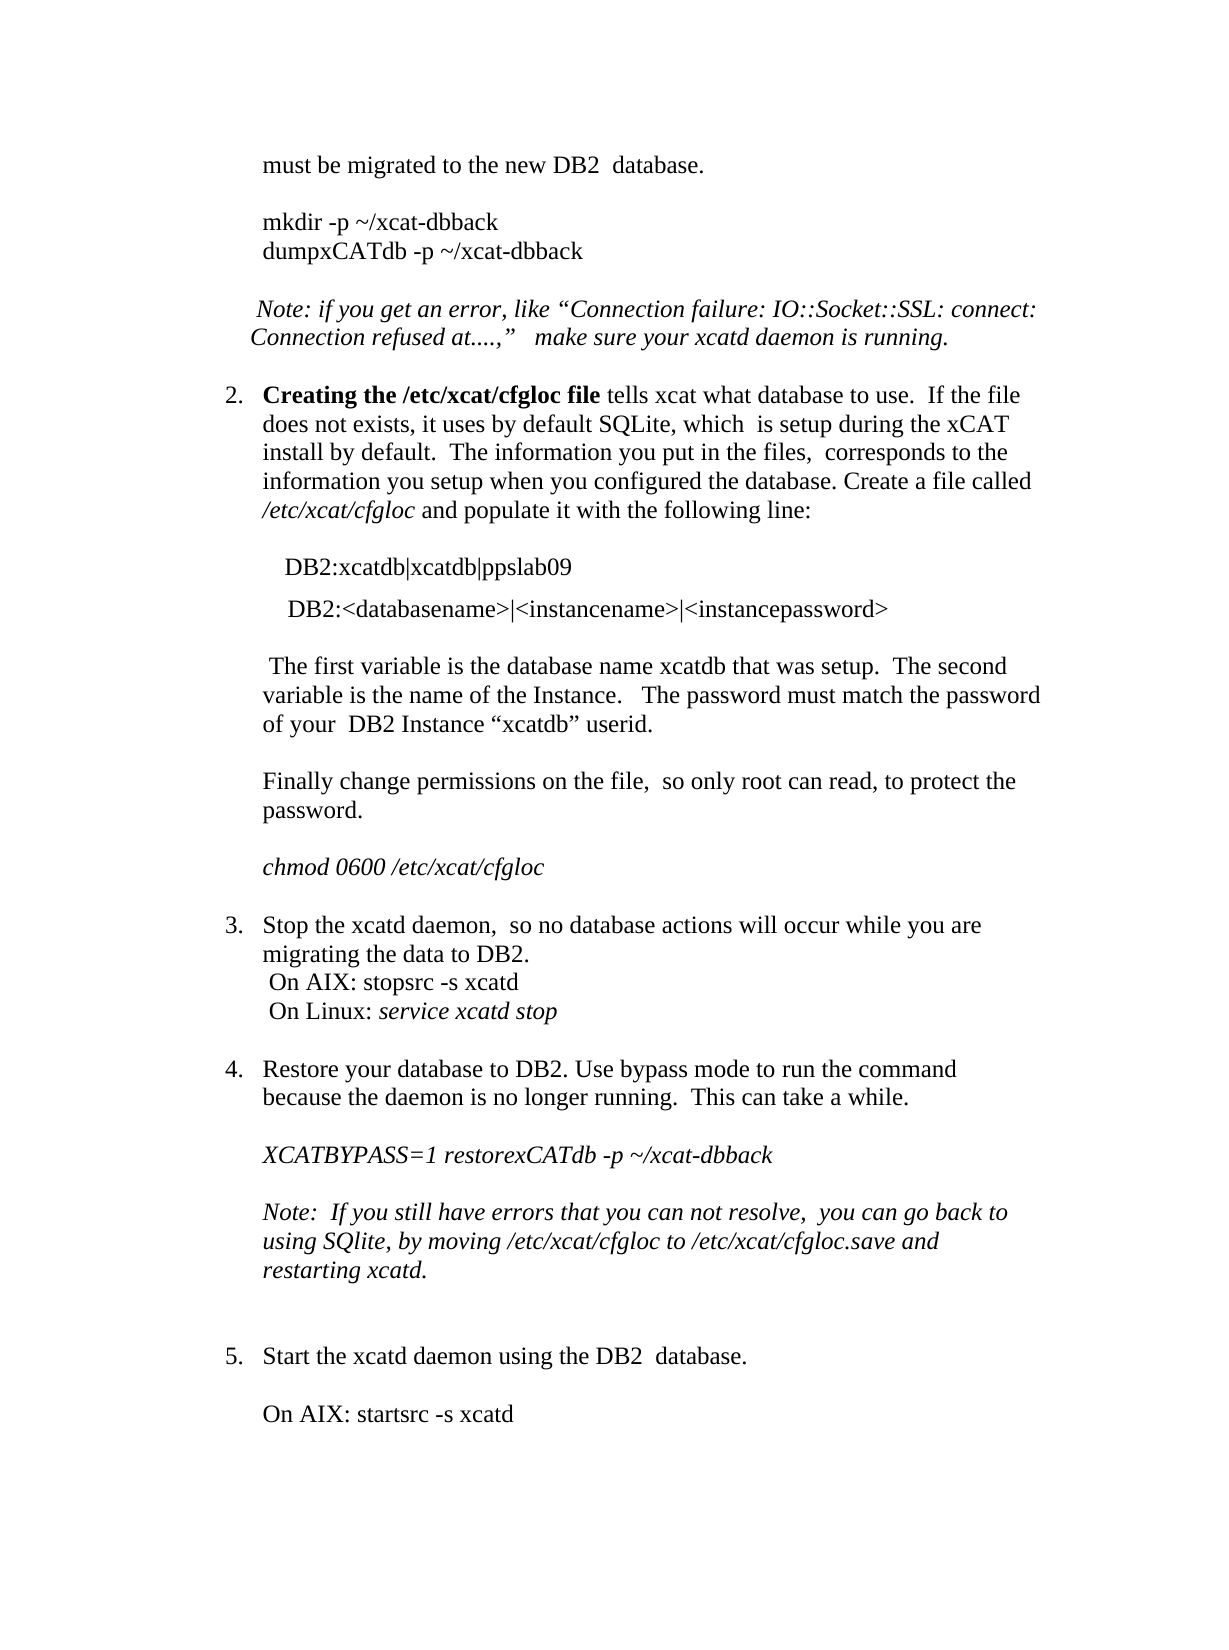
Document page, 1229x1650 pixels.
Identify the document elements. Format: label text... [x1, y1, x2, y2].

list Start the xcatd daemon using the DB2 database. On AIX: startsrc -s xcatd [225, 1341, 1041, 1427]
list DB2:<databasename>|<instancename>|<instancepassword> [225, 594, 1041, 622]
list Finally change permissions on the file, so only root can read, to protect the password. chmod 0600 /etc/xcat/cfgloc [225, 766, 1041, 881]
list must be migrated to the new DB2 database. mkdir -p ~/xcat-dbback dumpxCATdb -p ~/xcat-dbback [225, 150, 1041, 265]
text DB2:xcatdb|xcatdb|ppslab09 [262, 552, 1041, 581]
list Creating the /etc/xcat/cfgloc file tells xcat what database to use. If the file does not exists, it uses by default SQLite, which is setup during the xCAT install by default. The information you put in the files, corresponds to the information you setup when you configured the database. Create a file called /etc/xcat/cfgloc and populate it with the following line: [225, 380, 1041, 524]
text Note: if you get an error, like “Connection failure: IO::Socket::SSL: connect: [187, 294, 1041, 322]
list The first variable is the database name xcatdb that was setup. The second variable is the name of the Instance. The password must match the password of your DB2 Instance “xcatdb” userid. [225, 651, 1041, 737]
list Restore your database to DB2. Use bypass mode to run the command because the daemon is no longer running. This can take a while. XCATBYPASS=1 restorexCATdb -p ~/xcat-dbback [225, 1054, 1041, 1169]
list Note: If you still have errors that you can not resolve, you can go back to using SQlite, by moving /etc/xcat/cfgloc to /etc/xcat/cfgloc.save and restarting xcatd. [225, 1197, 1041, 1284]
text Connection refused at....,” make sure your xcatd daemon is running. [187, 322, 1041, 351]
list On AIX: stopsrc -s xcatd On Linux: service xcatd stop [225, 967, 1041, 1025]
list Stop the xcatd daemon, so no database actions will occur while you are migrating the data to DB2. [225, 910, 1041, 967]
